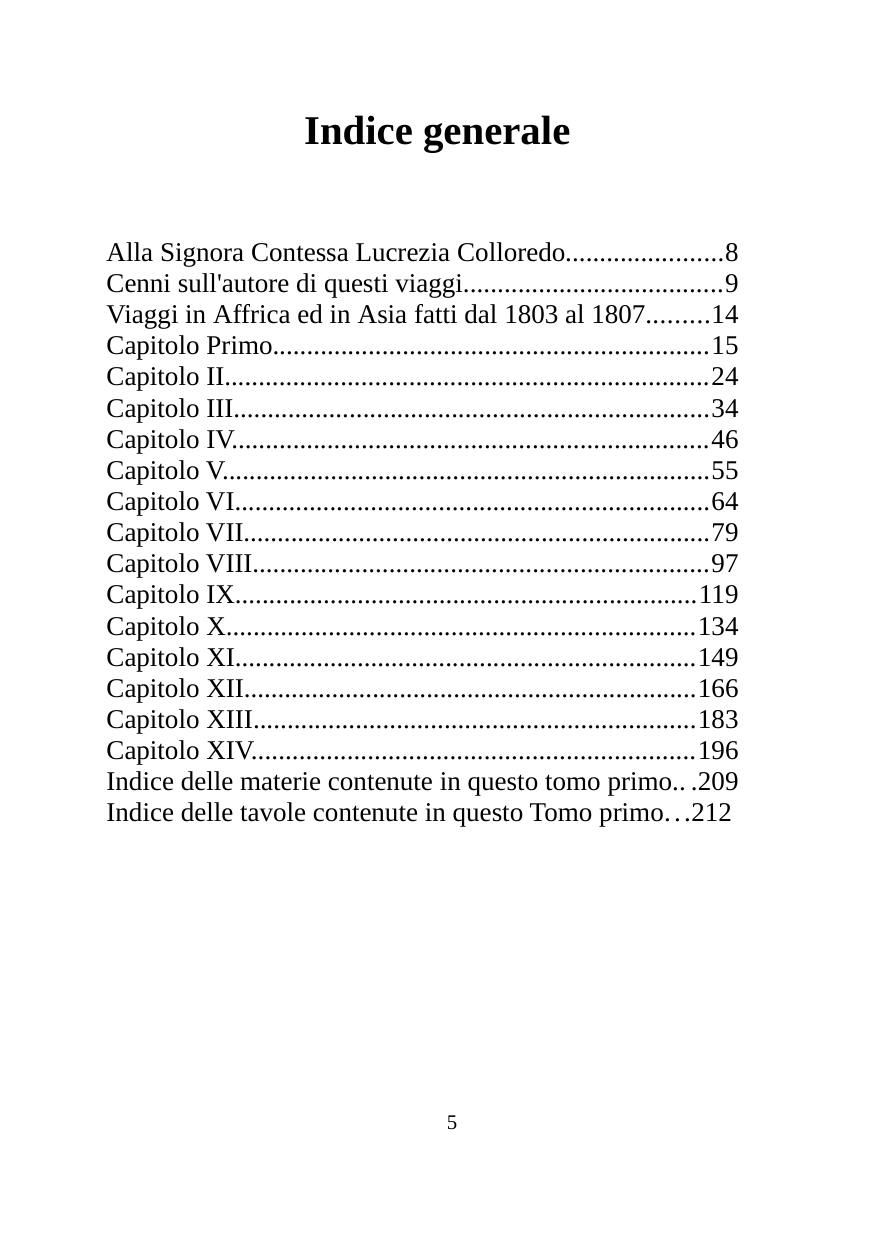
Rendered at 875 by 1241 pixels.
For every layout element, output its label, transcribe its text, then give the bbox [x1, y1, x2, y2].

text Capitolo XIV. 196 [106, 734, 768, 765]
text Capitolo X. 134 [106, 610, 768, 641]
text Capitolo II. 24 [106, 361, 768, 392]
text Capitolo V. 55 [106, 454, 768, 485]
text Capitolo VII. 79 [106, 516, 768, 547]
text Capitolo IV. 46 [106, 423, 768, 454]
text Capitolo VI. 64 [106, 485, 768, 516]
text Cenni sull'autore di questi viaggi. 9 [106, 267, 768, 298]
text Indice delle materie contenute in questo tomo primo. 209 [106, 765, 768, 797]
text Alla Signora Contessa Lucrezia Colloredo 8 [106, 236, 768, 267]
text Capitolo IX. 119 [106, 578, 768, 610]
text Capitolo XI. 149 [106, 641, 768, 672]
subtitle Indice generale [106, 106, 768, 153]
text Capitolo Primo 15 [106, 329, 768, 361]
text Capitolo XIII. 183 [106, 703, 768, 734]
text Capitolo III. 34 [106, 392, 768, 423]
text Capitolo VIII. 97 [106, 547, 768, 578]
text Capitolo XII. 166 [106, 672, 768, 703]
text Viaggi in Affrica ed in Asia fatti dal 1803 al 1807. 14 [106, 298, 768, 329]
text Indice delle tavole contenute in questo Tomo primo 212 [106, 797, 768, 828]
